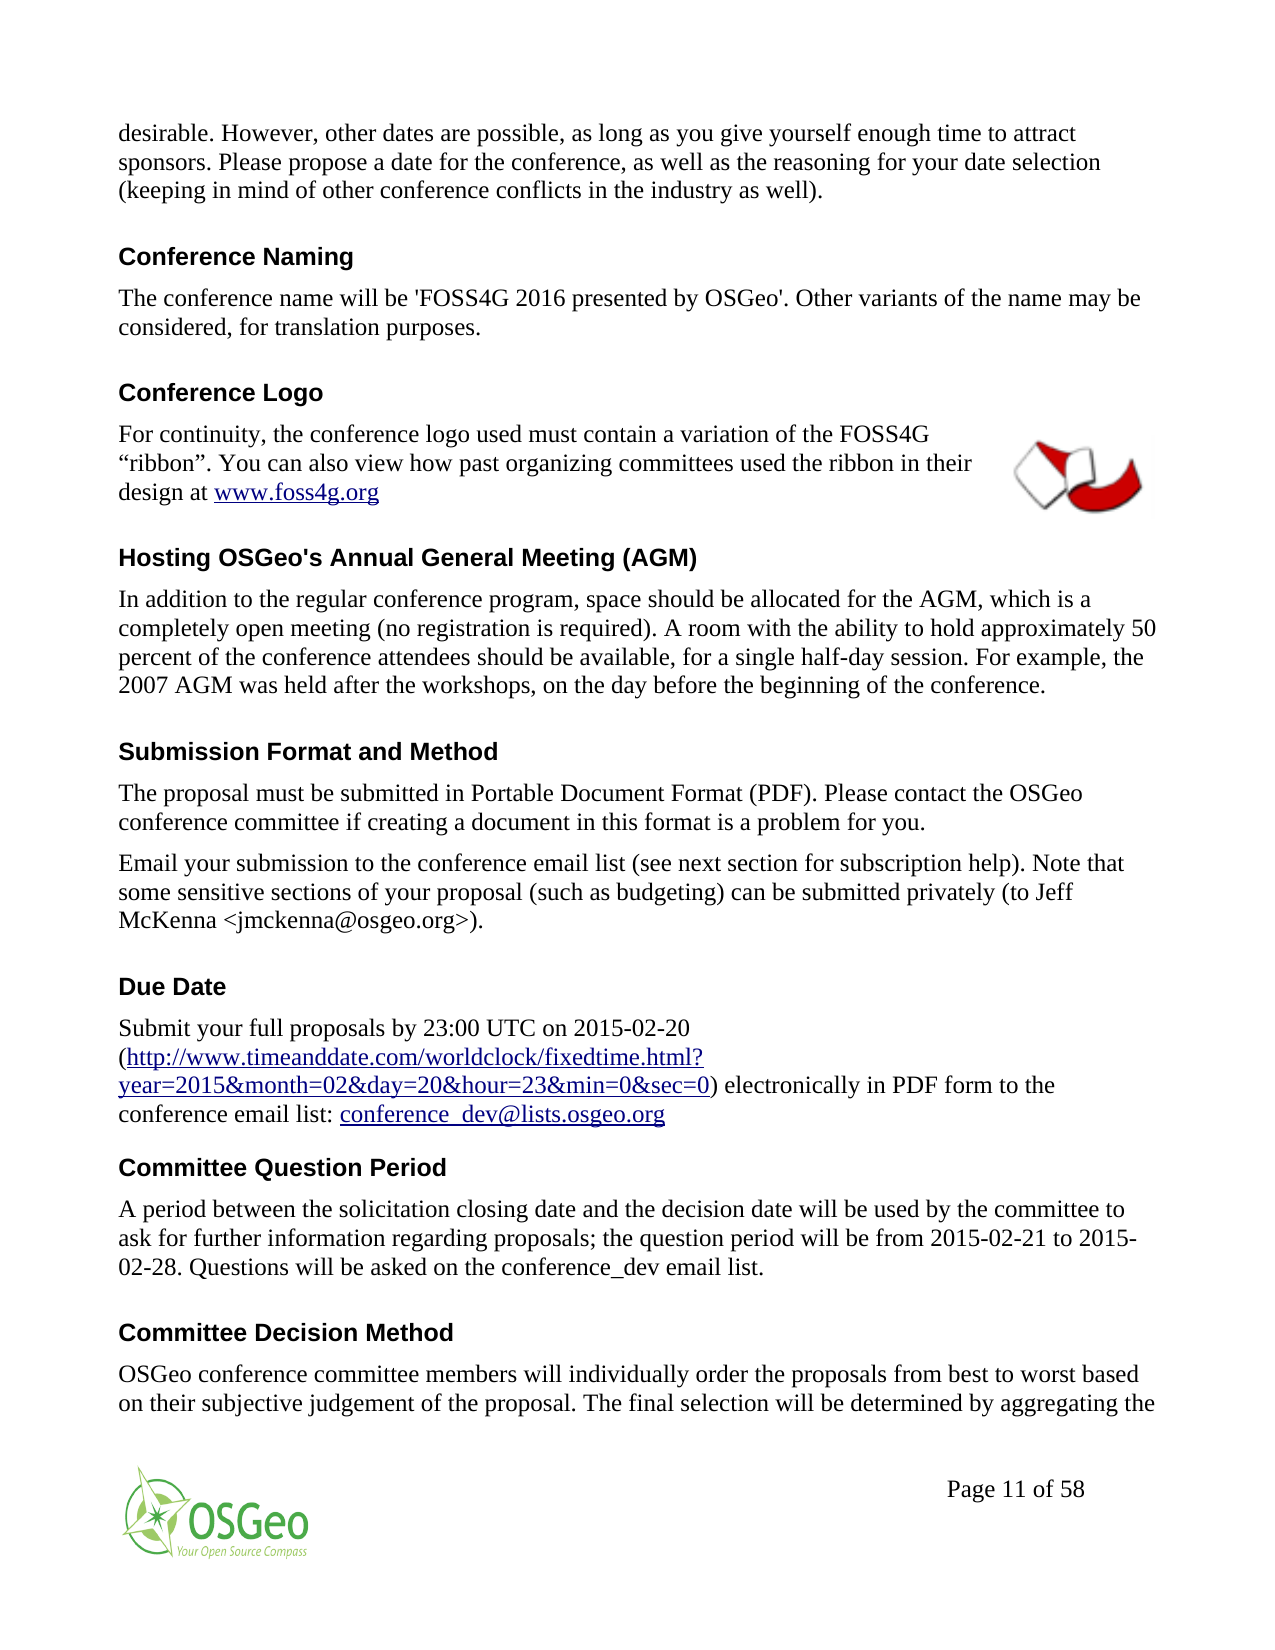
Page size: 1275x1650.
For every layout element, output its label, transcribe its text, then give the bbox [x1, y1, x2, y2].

subtitle Due Date [118, 972, 1157, 1001]
subtitle Committee Question Period [118, 1153, 1157, 1182]
subtitle Committee Decision Method [118, 1318, 1157, 1347]
subtitle Conference Logo [118, 378, 1157, 407]
text In addition to the regular conference program, space should be allocated for the AGM, which is a completely open meeting (no registration is required). A room with the ability to hold approximately 50 percent of the conference attendees should be available, for a single half-day session. For example, the 2007 AGM was held after the workshops, on the day before the beginning of the conference. [118, 584, 1157, 699]
text Email your submission to the conference email list (see next section for subscription help). Note that some sensitive sections of your proposal (such as budgeting) can be submitted privately (to Jeff McKenna <jmckenna@osgeo.org>). [118, 848, 1157, 934]
subtitle Submission Format and Method [118, 737, 1157, 766]
picture [119, 1458, 310, 1566]
text desirable. However, other dates are possible, as long as you give yourself enough time to attract sponsors. Please propose a date for the conference, as well as the reasoning for your date selection (keeping in mind of other conference conflicts in the industry as well). [118, 118, 1157, 204]
subtitle Conference Naming [118, 242, 1157, 271]
text A period between the solicitation closing date and the decision date will be used by the committee to ask for further information regarding proposals; the question period will be from 2015-02-21 to 2015-02-28. Questions will be asked on the conference_dev email list. [118, 1194, 1157, 1281]
text OSGeo conference committee members will individually order the proposals from best to worst based on their subjective judgement of the proposal. The final selection will be determined by aggregating the [118, 1359, 1157, 1417]
picture [1006, 428, 1159, 533]
text For continuity, the conference logo used must contain a variation of the FOSS4G “ribbon”. You can also view how past organizing committees used the ribbon in their design at www.foss4g.org [118, 419, 1157, 506]
text The proposal must be submitted in Portable Document Format (PDF). Please contact the OSGeo conference committee if creating a document in this format is a problem for you. [118, 778, 1157, 836]
text The conference name will be 'FOSS4G 2016 presented by OSGeo'. Other variants of the name may be considered, for translation purposes. [118, 283, 1157, 341]
subtitle Hosting OSGeo's Annual General Meeting (AGM) [118, 543, 1157, 572]
text Submit your full proposals by 23:00 UTC on 2015-02-20 (http://www.timeanddate.com/worldclock/fixedtime.html?year=2015&month=02&day=20&hour=23&min=0&sec=0) electronically in PDF form to the conference email list: conference_dev@lists.osgeo.org [118, 1013, 1157, 1128]
